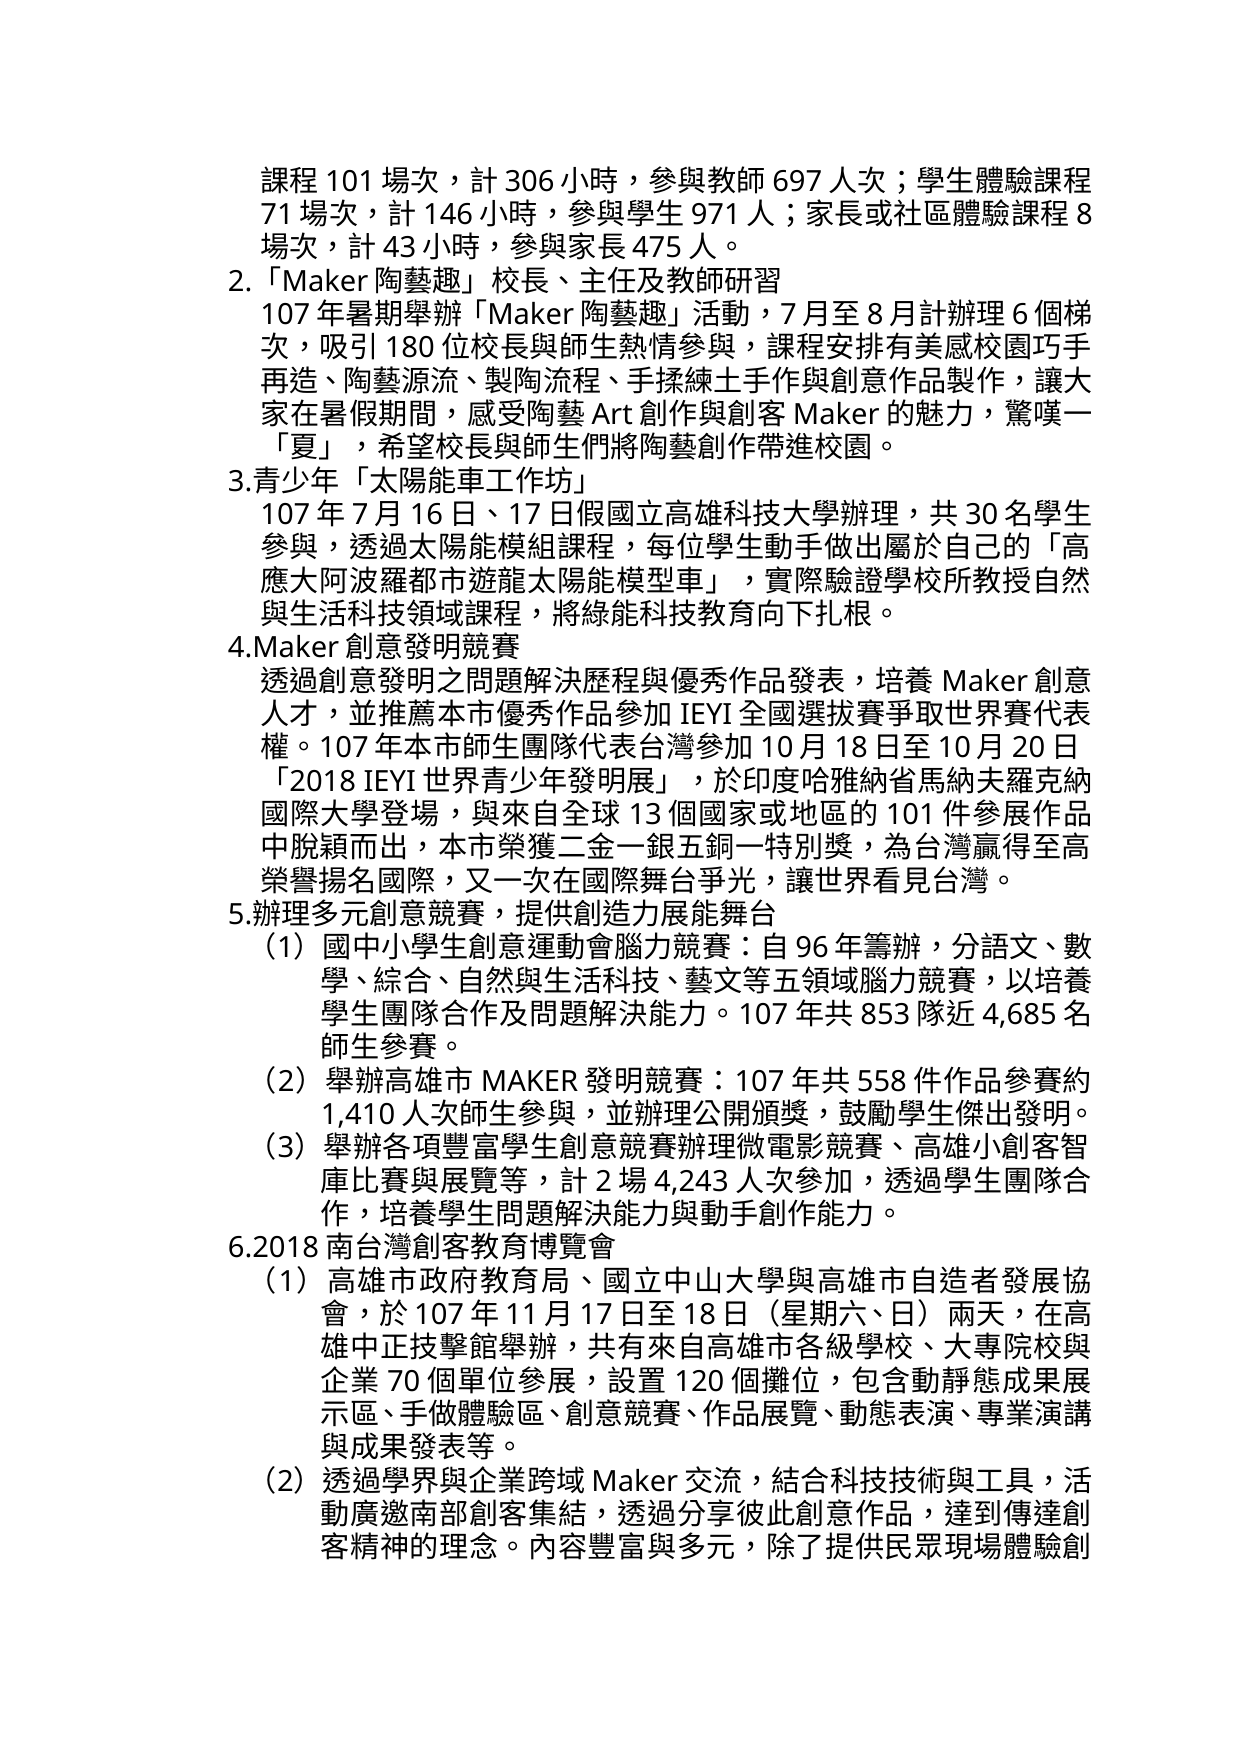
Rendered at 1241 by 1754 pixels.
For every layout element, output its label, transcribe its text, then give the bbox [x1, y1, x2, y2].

text （1）高雄市政府教育局、國立中山大學與高雄市自造者發展協會，於107年11月17日至18日（星期六、日）兩天，在高雄中正技擊館舉辦，共有來自高雄市各級學校、大專院校與企業70個單位參展，設置120個攤位，包含動靜態成果展示區、手做體驗區、創意競賽、作品展覽、動態表演、專業演講與成果發表等。 [248, 1264, 1092, 1464]
text 4.Maker創意發明競賽 [228, 631, 1092, 664]
text （1）國中小學生創意運動會腦力競賽：自96年籌辦，分語文、數學、綜合、自然與生活科技、藝文等五領域腦力競賽，以培養學生團隊合作及問題解決能力。107年共853隊近4,685名師生參賽。 [248, 931, 1092, 1064]
text （3）舉辦各項豐富學生創意競賽辦理微電影競賽、高雄小創客智庫比賽與展覽等，計2場4,243人次參加，透過學生團隊合作，培養學生問題解決能力與動手創作能力。 [248, 1131, 1092, 1231]
text 6.2018南台灣創客教育博覽會 [228, 1231, 1092, 1264]
text （2）舉辦高雄市MAKER發明競賽：107年共558件作品參賽約1,410人次師生參與，並辦理公開頒獎，鼓勵學生傑出發明。 [248, 1064, 1092, 1131]
text （2）透過學界與企業跨域Maker交流，結合科技技術與工具，活動廣邀南部創客集結，透過分享彼此創意作品，達到傳達創客精神的理念。內容豐富與多元，除了提供民眾現場體驗創作與學習，並有「小校教育翻轉在地」行動方案動靜態成果展；其中「高雄小創客智庫比賽」，共有1,445件作品參賽，現場展出前三名與優秀作品、「高雄市Maker創意發明競賽」共577件作品參賽，複審42件學生發明作品，也於17日上午在博覽會場進行發表。此外，「小編劇大導演創意電視台-5分鐘映象高雄」有35件微電影參賽，決選16件作品，師生於18日現場發表與頒獎。 [248, 1464, 1092, 1564]
text 107年暑期舉辦「Maker陶藝趣」活動，7月至8月計辦理6個梯次，吸引180位校長與師生熱情參與，課程安排有美感校園巧手再造、陶藝源流、製陶流程、手揉練土手作與創意作品製作，讓大家在暑假期間，感受陶藝Art創作與創客Maker的魅力，驚嘆一「夏」，希望校長與師生們將陶藝創作帶進校園。 [260, 298, 1092, 464]
text 5.辦理多元創意競賽，提供創造力展能舞台 [228, 898, 1092, 931]
text 2.「Maker陶藝趣」校長、主任及教師研習 [228, 264, 1092, 298]
text 課程101場次，計306小時，參與教師697人次；學生體驗課程71場次，計146小時，參與學生971人；家長或社區體驗課程8場次，計43小時，參與家長475人。 [260, 164, 1092, 264]
text 3.青少年「太陽能車工作坊」 [228, 464, 1092, 498]
text 107年7月16日、17日假國立高雄科技大學辦理，共30名學生參與，透過太陽能模組課程，每位學生動手做出屬於自己的「高應大阿波羅都市遊龍太陽能模型車」，實際驗證學校所教授自然與生活科技領域課程，將綠能科技教育向下扎根。 [260, 498, 1092, 631]
text 透過創意發明之問題解決歷程與優秀作品發表，培養Maker創意人才，並推薦本市優秀作品參加IEYI全國選拔賽爭取世界賽代表權。107年本市師生團隊代表台灣參加10月18日至10月20日「2018 IEYI世界青少年發明展」，於印度哈雅納省馬納夫羅克納國際大學登場，與來自全球13個國家或地區的101件參展作品中脫穎而出，本市榮獲二金一銀五銅一特別獎，為台灣贏得至高榮譽揚名國際，又一次在國際舞台爭光，讓世界看見台灣。 [260, 664, 1092, 898]
